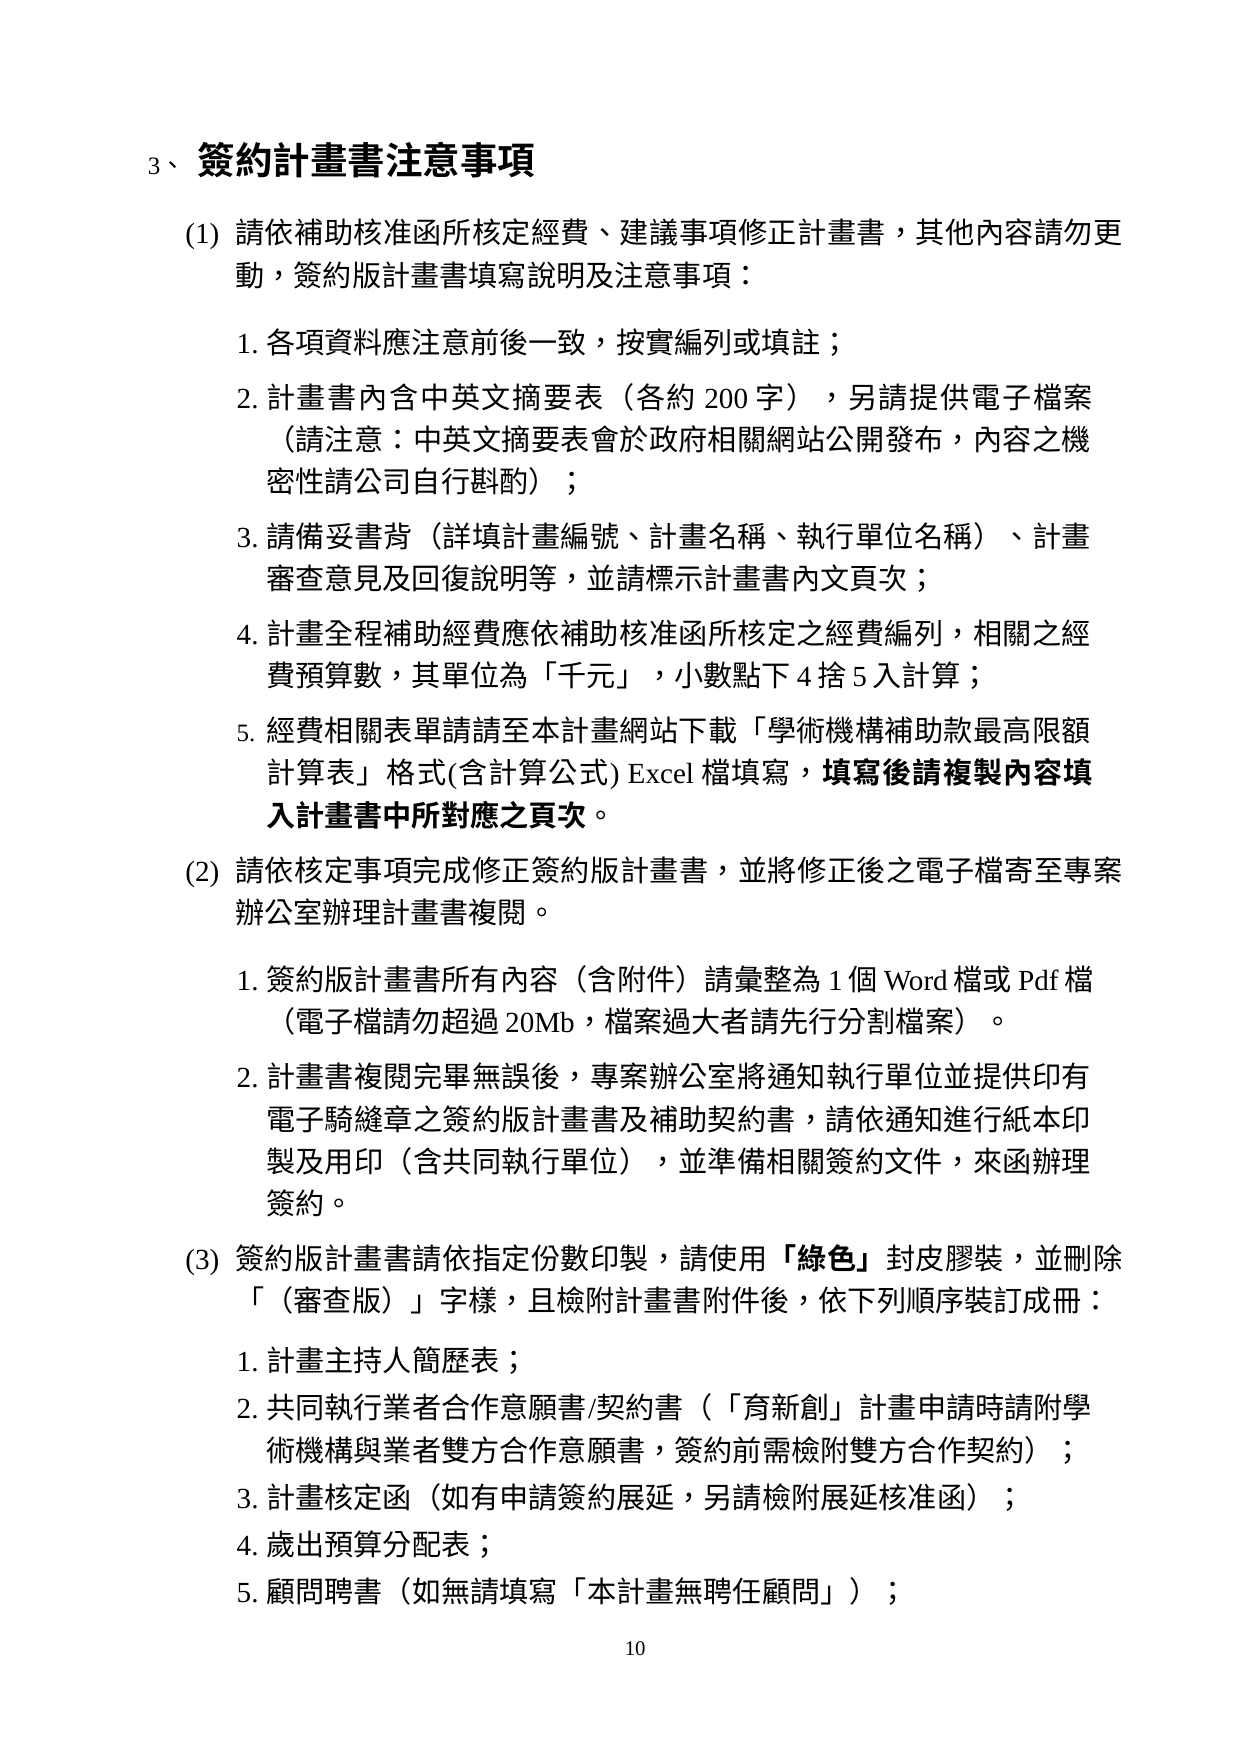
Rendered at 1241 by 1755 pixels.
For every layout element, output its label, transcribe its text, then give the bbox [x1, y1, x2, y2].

list 歲出預算分配表； [236, 1522, 1093, 1564]
list 請依補助核准函所核定經費、建議事項修正計畫書，其他內容請勿更動，簽約版計畫書填寫說明及注意事項： [185, 210, 1122, 294]
list 顧問聘書（如無請填寫「本計畫無聘任顧問」）； [236, 1569, 1093, 1611]
list 計畫全程補助經費應依補助核准函所核定之經費編列，相關之經費預算數，其單位為「千元」，小數點下4捨5入計算； [236, 611, 1093, 695]
list 簽約計畫書注意事項 [148, 131, 1122, 185]
list 計畫書內含中英文摘要表（各約200字），另請提供電子檔案（請注意：中英文摘要表會於政府相關網站公開發布，內容之機密性請公司自行斟酌）； [236, 374, 1093, 501]
list 共同執行業者合作意願書/契約書（「育新創」計畫申請時請附學術機構與業者雙方合作意願書，簽約前需檢附雙方合作契約）； [236, 1385, 1093, 1469]
list 經費相關表單請請至本計畫網站下載「學術機構補助款最高限額計算表」格式(含計算公式) Excel檔填寫，填寫後請複製內容填入計畫書中所對應之頁次。 [236, 708, 1093, 835]
list 計畫書複閱完畢無誤後，專案辦公室將通知執行單位並提供印有電子騎縫章之簽約版計畫書及補助契約書，請依通知進行紙本印製及用印（含共同執行單位），並準備相關簽約文件，來函辦理簽約。 [236, 1054, 1093, 1223]
list 計畫核定函（如有申請簽約展延，另請檢附展延核准函）； [236, 1474, 1093, 1517]
list 請備妥書背（詳填計畫編號、計畫名稱、執行單位名稱）、計畫審查意見及回復說明等，並請標示計畫書內文頁次； [236, 514, 1093, 598]
list 簽約版計畫書請依指定份數印製，請使用「綠色」封皮膠裝，並刪除「（審查版）」字樣，且檢附計畫書附件後，依下列順序裝訂成冊： [185, 1236, 1122, 1320]
list 請依核定事項完成修正簽約版計畫書，並將修正後之電子檔寄至專案辦公室辦理計畫書複閱。 [185, 847, 1122, 932]
list 簽約版計畫書所有內容（含附件）請彙整為1個Word檔或Pdf檔（電子檔請勿超過20Mb，檔案過大者請先行分割檔案）。 [236, 957, 1093, 1041]
list 計畫主持人簡歷表； [236, 1338, 1093, 1380]
list 各項資料應注意前後一致，按實編列或填註； [236, 319, 1093, 362]
